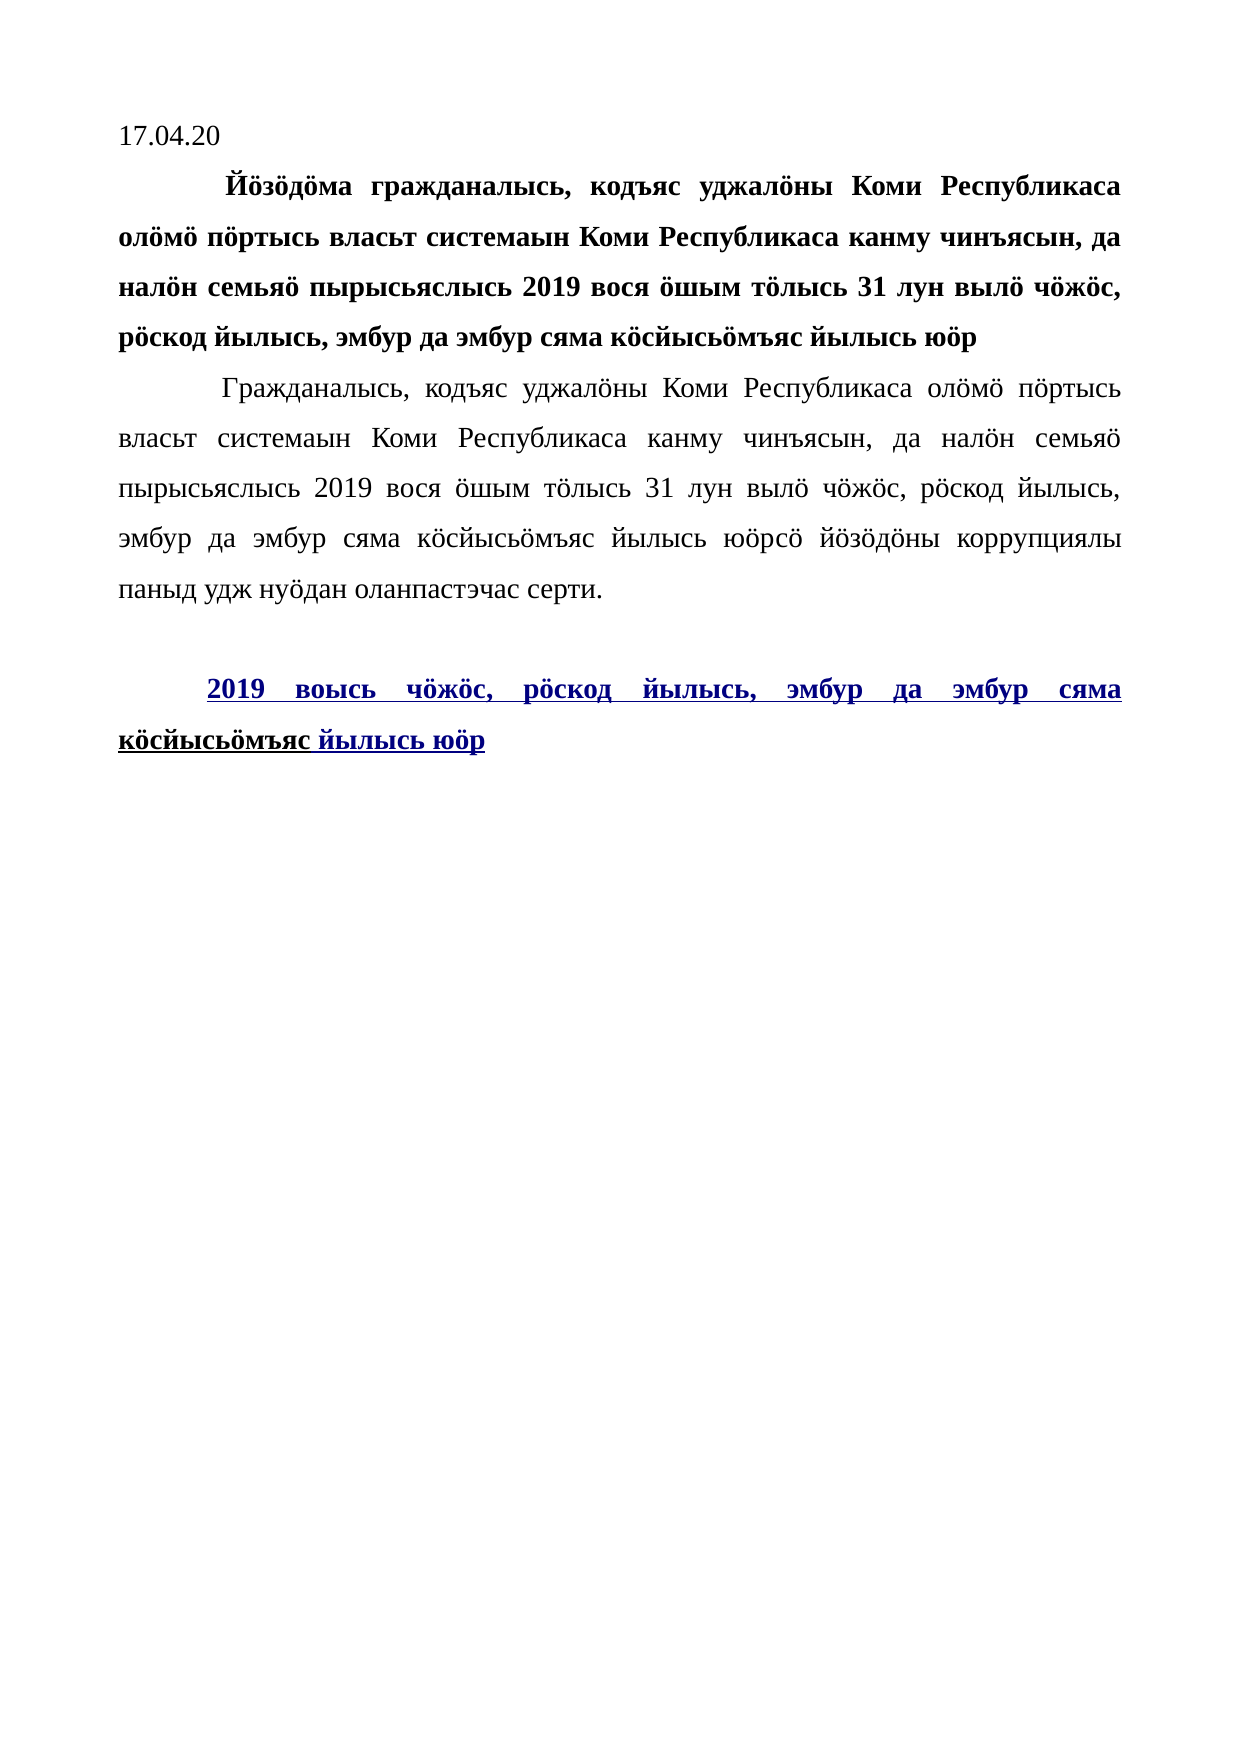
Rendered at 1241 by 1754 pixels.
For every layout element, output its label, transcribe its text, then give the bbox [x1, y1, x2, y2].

text 17.04.20 [118, 118, 1122, 152]
text 2019 воысь чӧжӧс, рӧскод йылысь, эмбур да эмбур сяма кӧсйысьӧмъяс йылысь юӧр [118, 672, 1122, 755]
text Йӧзӧдӧма гражданалысь, кодъяс уджалӧны Коми Республикаса олӧмӧ пӧртысь власьт системаын Коми Республикаса канму чинъясын, да налӧн семьяӧ пырысьяслысь 2019 вося ӧшым тӧлысь 31 лун вылӧ чӧжӧс, рӧскод йылысь, эмбур да эмбур сяма кӧсйысьӧмъяс йылысь юӧр [118, 168, 1122, 353]
text Гражданалысь, кодъяс уджалӧны Коми Республикаса олӧмӧ пӧртысь власьт системаын Коми Республикаса канму чинъясын, да налӧн семьяӧ пырысьяслысь 2019 вося ӧшым тӧлысь 31 лун вылӧ чӧжӧс, рӧскод йылысь, эмбур да эмбур сяма кӧсйысьӧмъяс йылысь юӧрсӧ йӧзӧдӧны коррупциялы паныд удж нуӧдан оланпастэчас серти. [118, 370, 1122, 604]
